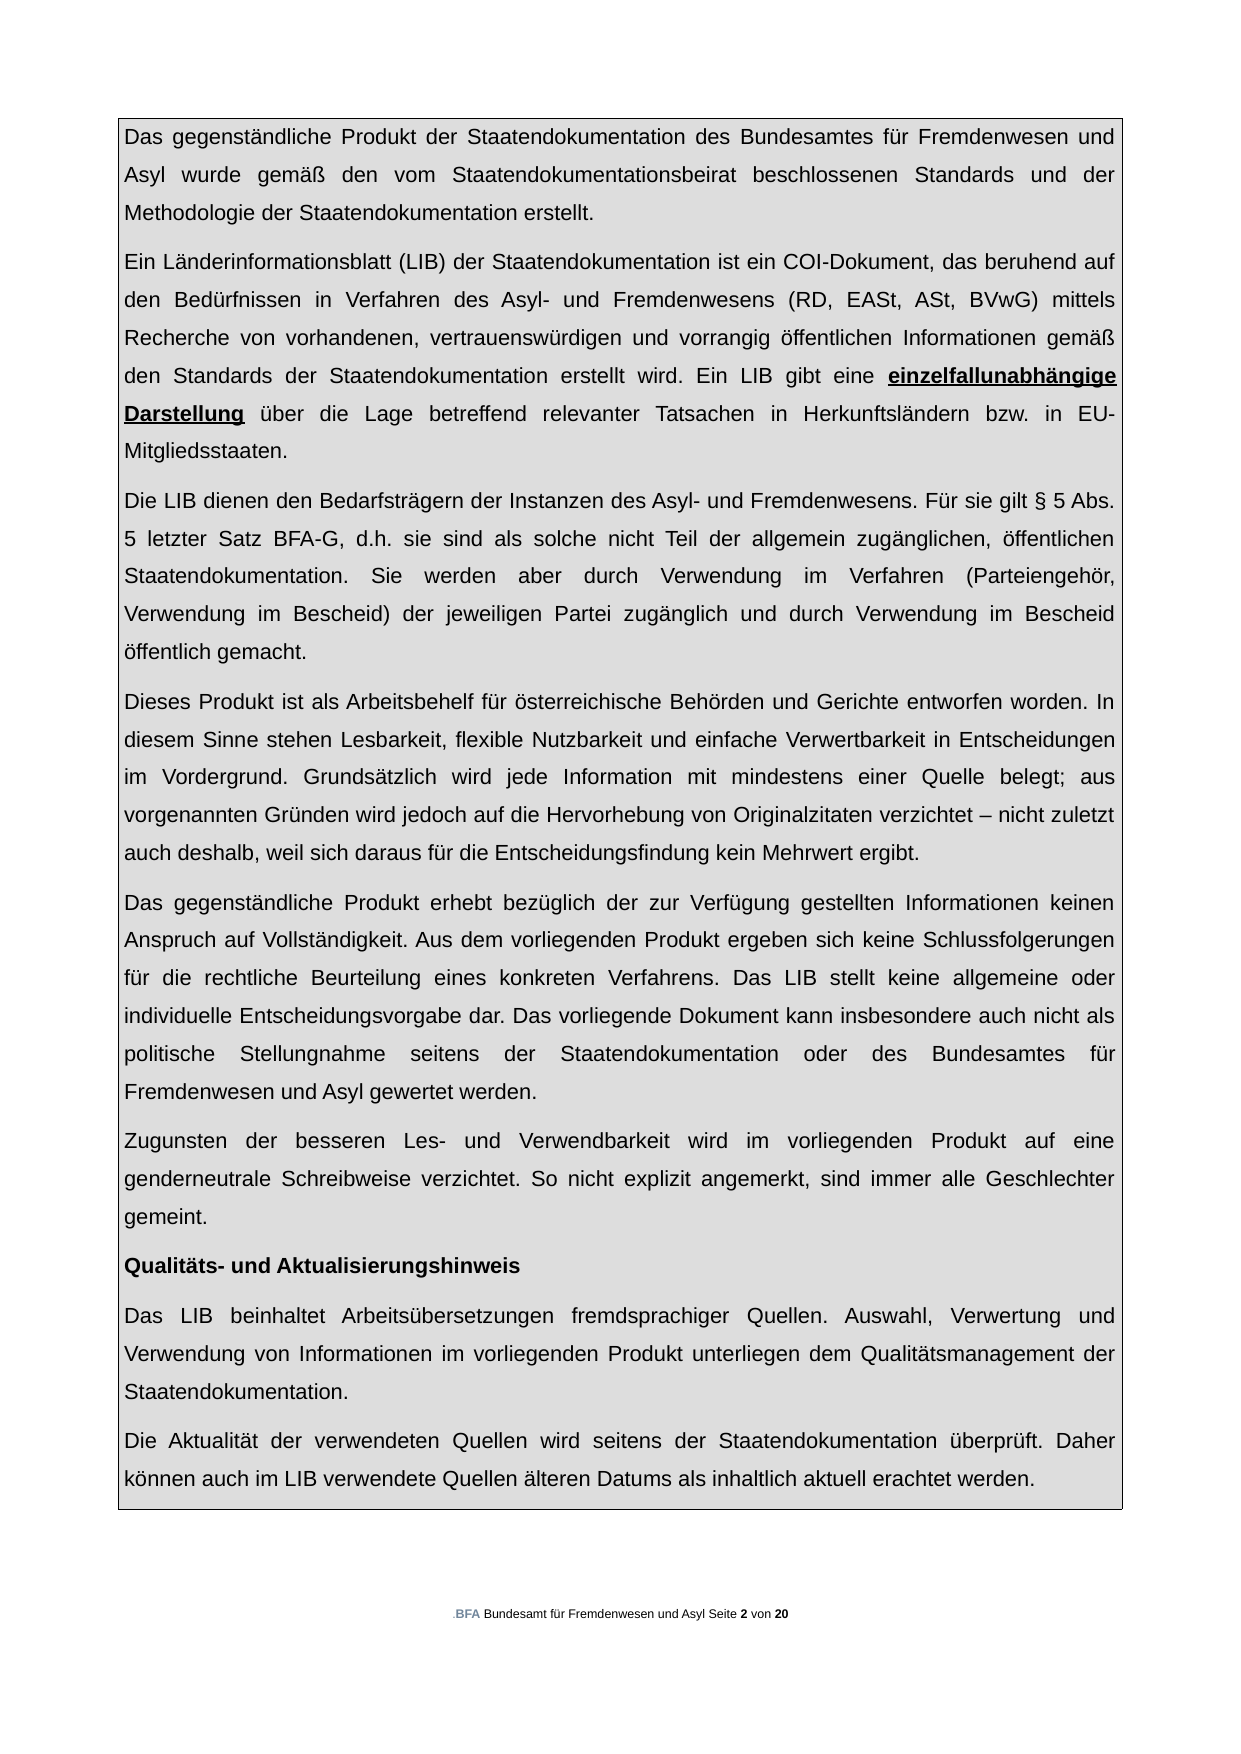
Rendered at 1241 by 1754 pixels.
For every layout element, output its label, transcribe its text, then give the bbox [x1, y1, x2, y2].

table_header Das gegenständliche Produkt der Staatendokumentation des Bundesamtes für Fremdenwesen und Asyl wurde gemäß den vom Staatendokumentationsbeirat beschlossenen Standards und der Methodologie der Staatendokumentation erstellt. Ein Länderinformationsblatt (LIB) der Staatendokumentation ist ein COI-Dokument, das beruhend auf den Bedürfnissen in Verfahren des Asyl- und Fremdenwesens (RD, EASt, ASt, BVwG) mittels Recherche von vorhandenen, vertrauenswürdigen und vorrangig öffentlichen Informationen gemäß den Standards der Staatendokumentation erstellt wird. Ein LIB gibt eine einzelfallunabhängige Darstellung über die Lage betreffend relevanter Tatsachen in Herkunftsländern bzw. in EU-Mitgliedsstaaten. Die LIB dienen den Bedarfsträgern der Instanzen des Asyl- und Fremdenwesens. Für sie gilt § 5 Abs. 5 letzter Satz BFA-G, d.h. sie sind als solche nicht Teil der allgemein zugänglichen, öffentlichen Staatendokumentation. Sie werden aber durch Verwendung im Verfahren (Parteiengehör, Verwendung im Bescheid) der jeweiligen Partei zugänglich und durch Verwendung im Bescheid öffentlich gemacht. Dieses Produkt ist als Arbeitsbehelf für österreichische Behörden und Gerichte entworfen worden. In diesem Sinne stehen Lesbarkeit, flexible Nutzbarkeit und einfache Verwertbarkeit in Entscheidungen im Vordergrund. Grundsätzlich wird jede Information mit mindestens einer Quelle belegt; aus vorgenannten Gründen wird jedoch auf die Hervorhebung von Originalzitaten verzichtet – nicht zuletzt auch deshalb, weil sich daraus für die Entscheidungsfindung kein Mehrwert ergibt. Das gegenständliche Produkt erhebt bezüglich der zur Verfügung gestellten Informationen keinen Anspruch auf Vollständigkeit. Aus dem vorliegenden Produkt ergeben sich keine Schlussfolgerungen für die rechtliche Beurteilung eines konkreten Verfahrens. Das LIB stellt keine allgemeine oder individuelle Entscheidungsvorgabe dar. Das vorliegende Dokument kann insbesondere auch nicht als politische Stellungnahme seitens der Staatendokumentation oder des Bundesamtes für Fremdenwesen und Asyl gewertet werden. Zugunsten der besseren Les- und Verwendbarkeit wird im vorliegenden Produkt auf eine genderneutrale Schreibweise verzichtet. So nicht explizit angemerkt, sind immer alle Geschlechter gemeint. Qualitäts- und Aktualisierungshinweis Das LIB beinhaltet Arbeitsübersetzungen fremdsprachiger Quellen. Auswahl, Verwertung und Verwendung von Informationen im vorliegenden Produkt unterliegen dem Qualitätsmanagement der Staatendokumentation. Die Aktualität der verwendeten Quellen wird seitens der Staatendokumentation überprüft. Daher können auch im LIB verwendete Quellen älteren Datums als inhaltlich aktuell erachtet werden. [119, 119, 1122, 1509]
